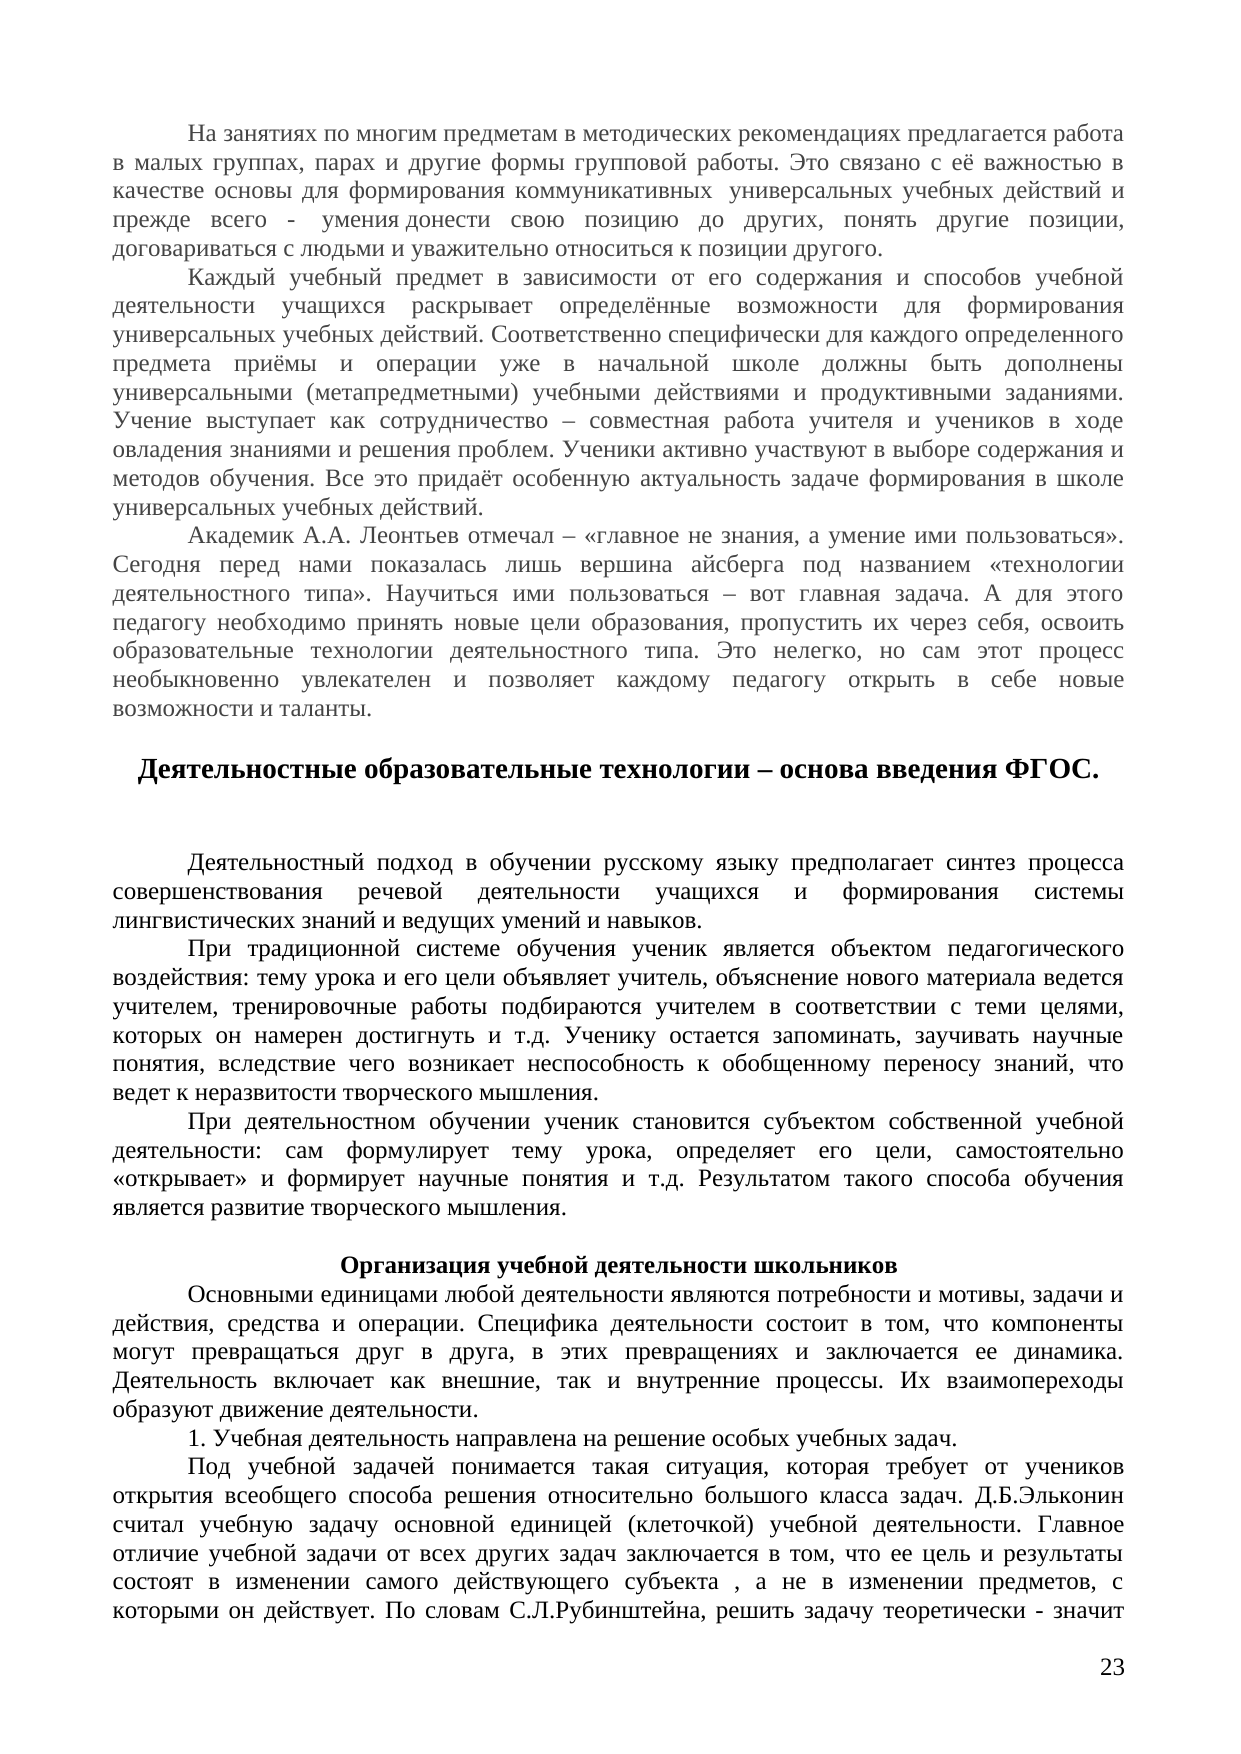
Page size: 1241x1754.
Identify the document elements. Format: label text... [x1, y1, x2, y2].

text Под учебной задачей понимается такая ситуация, которая требует от учеников открытия всеобщего способа решения относительно большого класса задач. Д.Б.Эльконин считал учебную задачу основной единицей (клеточкой) учебной деятельности. Главное отличие учебной задачи от всех других задач заключается в том, что ее цель и результаты состоят в изменении самого действующего субъекта , а не в изменении предметов, с которыми он действует. По словам С.Л.Рубинштейна, решить задачу теоретически - значит [112, 1451, 1125, 1624]
text При традиционной системе обучения ученик является объектом педагогического воздействия: тему урока и его цели объявляет учитель, объяснение нового материала ведется учителем, тренировочные работы подбираются учителем в соответствии с теми целями, которых он намерен достигнуть и т.д. Ученику остается запоминать, заучивать научные понятия, вследствие чего возникает неспособность к обобщенному переносу знаний, что ведет к неразвитости творческого мышления. [112, 933, 1125, 1106]
text Организация учебной деятельности школьников [112, 1250, 1125, 1279]
text Академик А.А. Леонтьев отмечал – «главное не знания, а умение ими пользоваться». Сегодня перед нами показалась лишь вершина айсберга под названием «технологии деятельностного типа». Научиться ими пользоваться – вот главная задача. А для этого педагогу необходимо принять новые цели образования, пропустить их через себя, освоить образовательные технологии деятельностного типа. Это нелегко, но сам этот процесс необыкновенно увлекателен и позволяет каждому педагогу открыть в себе новые возможности и таланты. [112, 521, 1125, 722]
text При деятельностном обучении ученик становится субъектом собственной учебной деятельности: сам формулирует тему урока, определяет его цели, самостоятельно «открывает» и формирует научные понятия и т.д. Результатом такого способа обучения является развитие творческого мышления. [112, 1106, 1125, 1221]
text Основными единицами любой деятельности являются потребности и мотивы, задачи и действия, средства и операции. Специфика деятельности состоит в том, что компоненты могут превращаться друг в друга, в этих превращениях и заключается ее динамика. Деятельность включает как внешние, так и внутренние процессы. Их взаимопереходы образуют движение деятельности. [112, 1279, 1125, 1423]
text Деятельностный подход в обучении русскому языку предполагает синтез процесса совершенствования речевой деятельности учащихся и формирования системы лингвистических знаний и ведущих умений и навыков. [112, 847, 1125, 933]
text Каждый учебный предмет в зависимости от его содержания и способов учебной деятельности учащихся раскрывает определённые возможности для формирования универсальных учебных действий. Соответственно специфически для каждого определенного предмета приёмы и операции уже в начальной школе должны быть дополнены универсальными (метапредметными) учебными действиями и продуктивными заданиями. Учение выступает как сотрудничество – совместная работа учителя и учеников в ходе овладения знаниями и решения проблем. Ученики активно участвуют в выборе содержания и методов обучения. Все это придаёт особенную актуальность задаче формирования в школе универсальных учебных действий. [112, 262, 1125, 521]
text 1. Учебная деятельность направлена на решение особых учебных задач. [112, 1423, 1125, 1451]
text На занятиях по многим предметам в методических рекомендациях предлагается работа в малых группах, парах и другие формы групповой работы. Это связано с её важностью в качестве основы для формирования коммуникативных универсальных учебных действий и прежде всего - умения донести свою позицию до других, понять другие позиции, договариваться с людьми и уважительно относиться к позиции другого. [112, 118, 1125, 262]
text Деятельностные образовательные технологии – основа введения ФГОС. [112, 751, 1125, 784]
